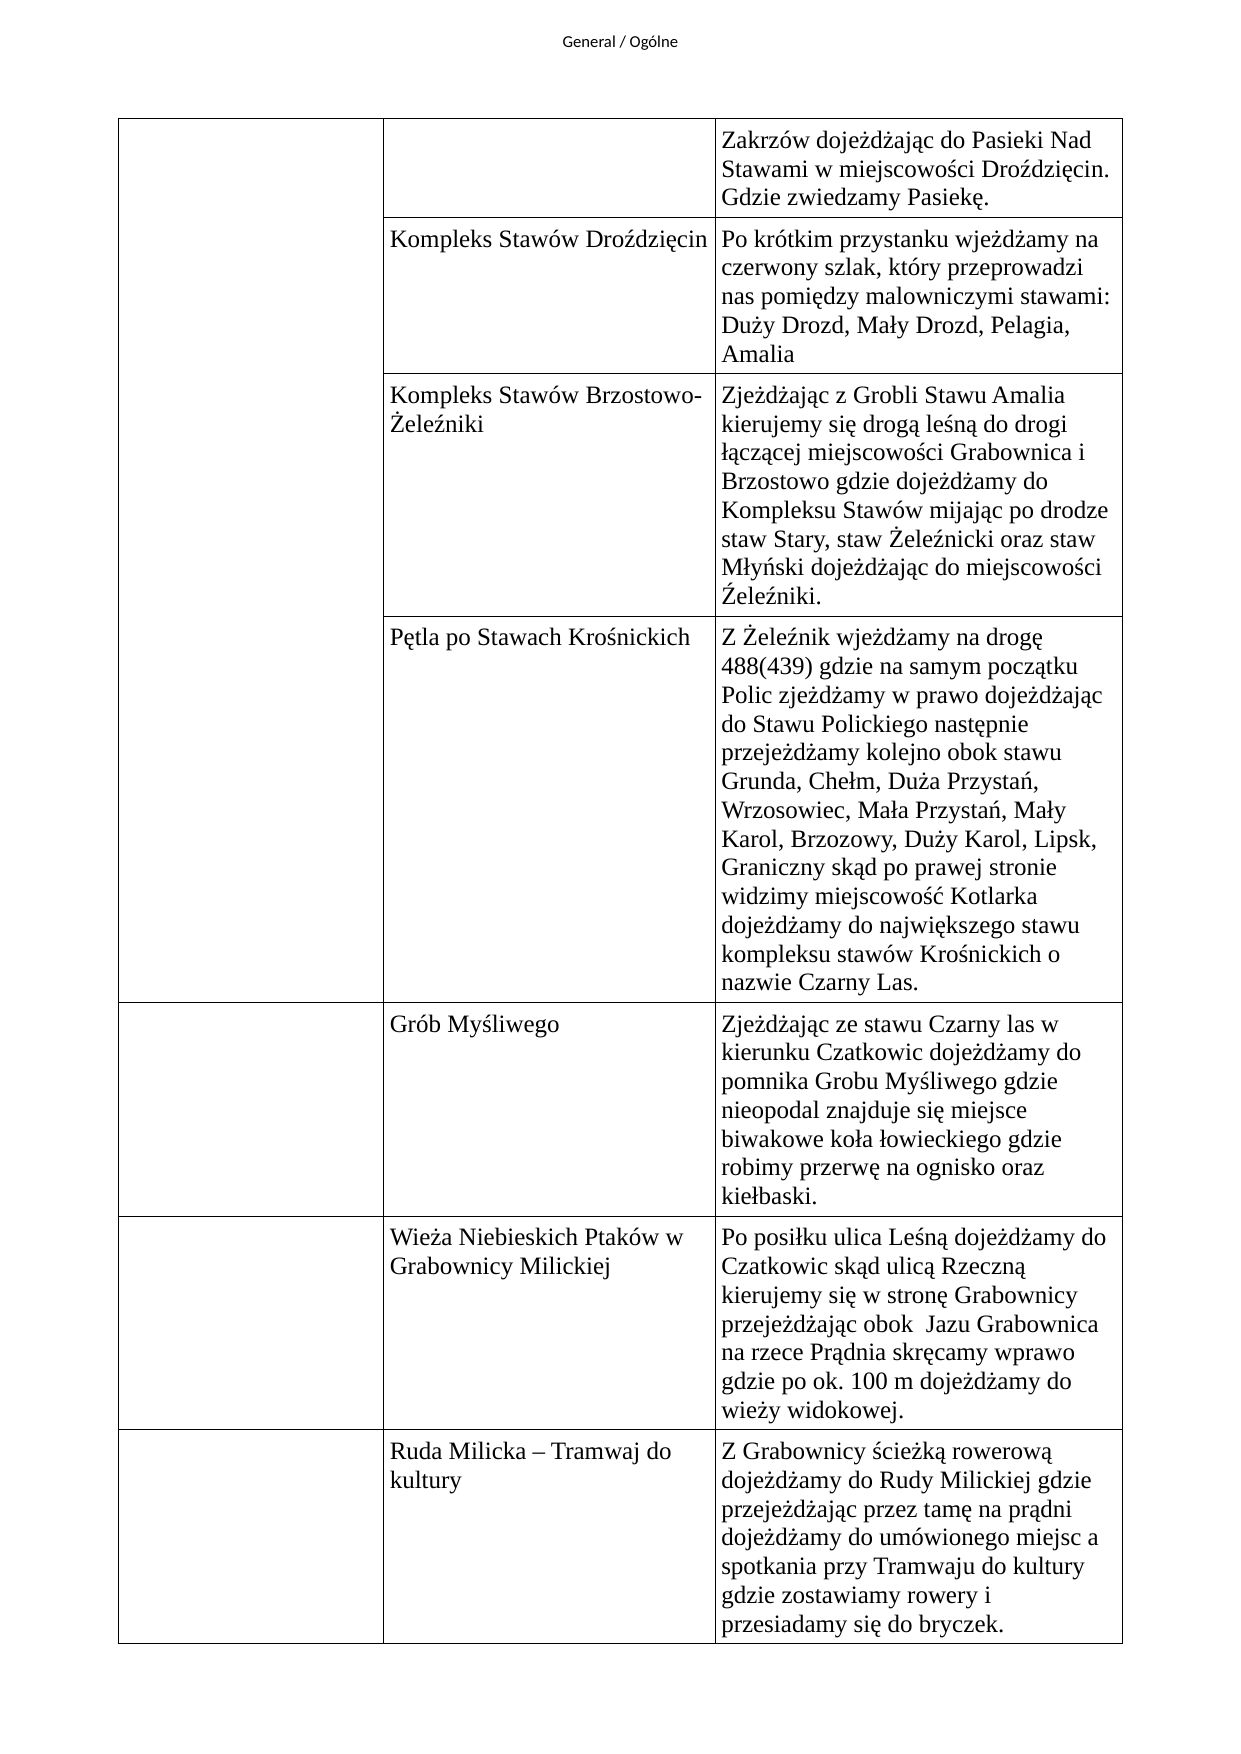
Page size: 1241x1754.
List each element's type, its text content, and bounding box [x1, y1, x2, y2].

table_cell Pętla po Stawach Krośnickich [384, 617, 715, 1002]
table_cell Z Grabownicy ścieżką rowerową dojeżdżamy do Rudy Milickiej gdzie przejeżdżając przez tamę na prądni dojeżdżamy do umówionego miejsc a spotkania przy Tramwaju do kultury gdzie zostawiamy rowery i przesiadamy się do bryczek. [716, 1430, 1122, 1643]
table_cell Zakrzów dojeżdżając do Pasieki Nad Stawami w miejscowości Droździęcin. Gdzie zwiedzamy Pasiekę. [716, 119, 1122, 217]
table_cell [119, 1003, 383, 1216]
table_cell [384, 119, 715, 217]
table_cell Po krótkim przystanku wjeżdżamy na czerwony szlak, który przeprowadzi nas pomiędzy malowniczymi stawami: Duży Drozd, Mały Drozd, Pelagia, Amalia [716, 218, 1122, 373]
table_cell [119, 1430, 383, 1643]
table_cell Zjeżdżając ze stawu Czarny las w kierunku Czatkowic dojeżdżamy do pomnika Grobu Myśliwego gdzie nieopodal znajduje się miejsce biwakowe koła łowieckiego gdzie robimy przerwę na ognisko oraz kiełbaski. [716, 1003, 1122, 1216]
table_cell Wieża Niebieskich Ptaków w Grabownicy Milickiej [384, 1217, 715, 1429]
table_cell [119, 1217, 383, 1429]
table_cell Zjeżdżając z Grobli Stawu Amalia kierujemy się drogą leśną do drogi łączącej miejscowości Grabownica i Brzostowo gdzie dojeżdżamy do Kompleksu Stawów mijając po drodze staw Stary, staw Żeleźnicki oraz staw Młyński dojeżdżając do miejscowości Źeleźniki. [716, 374, 1122, 616]
table_cell Z Żeleźnik wjeżdżamy na drogę 488(439) gdzie na samym początku Polic zjeżdżamy w prawo dojeżdżając do Stawu Polickiego następnie przejeżdżamy kolejno obok stawu Grunda, Chełm, Duża Przystań, Wrzosowiec, Mała Przystań, Mały Karol, Brzozowy, Duży Karol, Lipsk, Graniczny skąd po prawej stronie widzimy miejscowość Kotlarka dojeżdżamy do największego stawu kompleksu stawów Krośnickich o nazwie Czarny Las. [716, 617, 1122, 1002]
table_cell Grób Myśliwego [384, 1003, 715, 1216]
table_cell [119, 119, 383, 1002]
table_cell Kompleks Stawów Brzostowo-Żeleźniki [384, 374, 715, 616]
table_cell Kompleks Stawów Droździęcin [384, 218, 715, 373]
table_cell Ruda Milicka – Tramwaj do kultury [384, 1430, 715, 1643]
table_cell Po posiłku ulica Leśną dojeżdżamy do Czatkowic skąd ulicą Rzeczną kierujemy się w stronę Grabownicy przejeżdżając obok Jazu Grabownica na rzece Prądnia skręcamy wprawo gdzie po ok. 100 m dojeżdżamy do wieży widokowej. [716, 1217, 1122, 1429]
